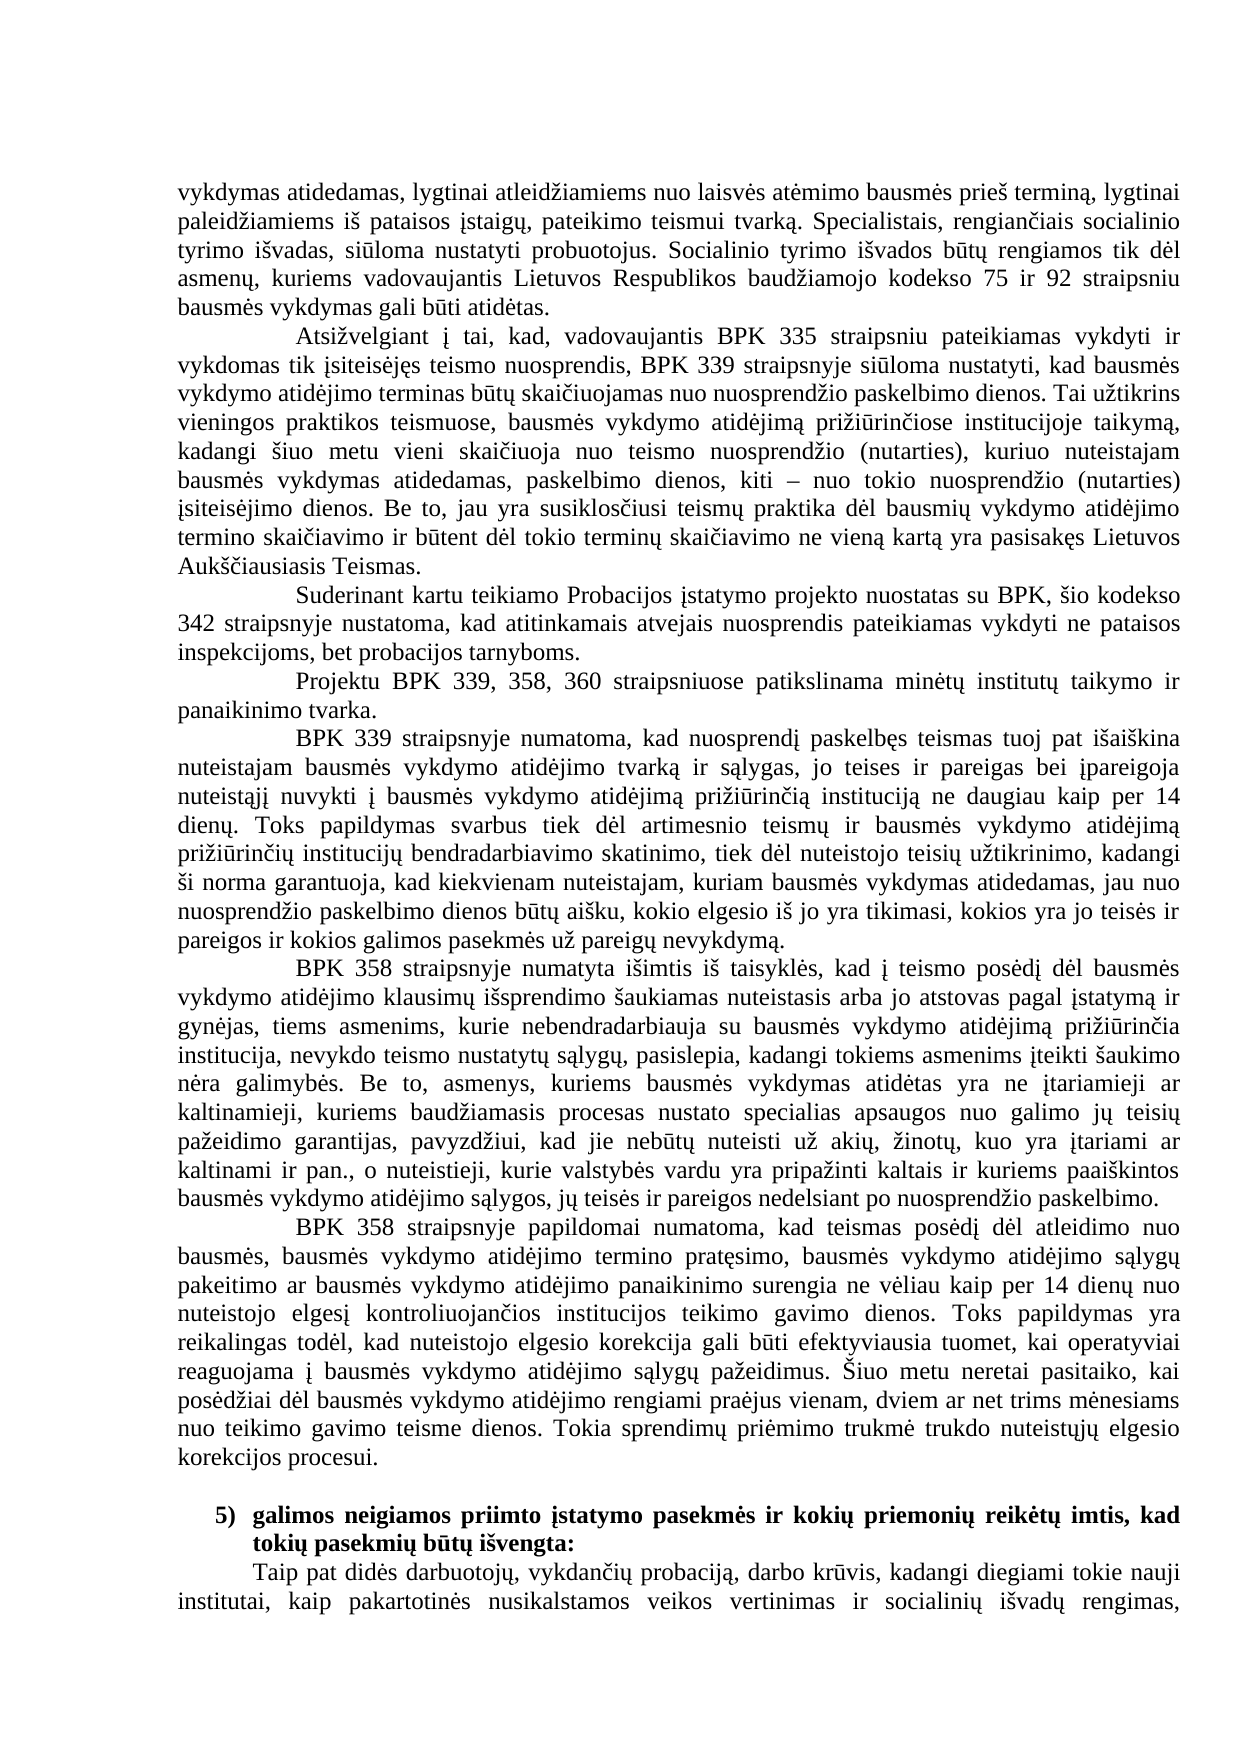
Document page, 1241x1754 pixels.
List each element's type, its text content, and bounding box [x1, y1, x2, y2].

text BPK 339 straipsnyje numatoma, kad nuosprendį paskelbęs teismas tuoj pat išaiškina nuteistajam bausmės vykdymo atidėjimo tvarką ir sąlygas, jo teises ir pareigas bei įpareigoja nuteistąjį nuvykti į bausmės vykdymo atidėjimą prižiūrinčią instituciją ne daugiau kaip per 14 dienų. Toks papildymas svarbus tiek dėl artimesnio teismų ir bausmės vykdymo atidėjimą prižiūrinčių institucijų bendradarbiavimo skatinimo, tiek dėl nuteistojo teisių užtikrinimo, kadangi ši norma garantuoja, kad kiekvienam nuteistajam, kuriam bausmės vykdymas atidedamas, jau nuo nuosprendžio paskelbimo dienos būtų aišku, kokio elgesio iš jo yra tikimasi, kokios yra jo teisės ir pareigos ir kokios galimos pasekmės už pareigų nevykdymą. [177, 723, 1181, 953]
text Taip pat didės darbuotojų, vykdančių probaciją, darbo krūvis, kadangi diegiami tokie nauji institutai, kaip pakartotinės nusikalstamos veikos vertinimas ir socialinių išvadų rengimas, [177, 1557, 1181, 1615]
list galimos neigiamos priimto įstatymo pasekmės ir kokių priemonių reikėtų imtis, kad tokių pasekmių būtų išvengta: [215, 1500, 1181, 1557]
text BPK 358 straipsnyje papildomai numatoma, kad teismas posėdį dėl atleidimo nuo bausmės, bausmės vykdymo atidėjimo termino pratęsimo, bausmės vykdymo atidėjimo sąlygų pakeitimo ar bausmės vykdymo atidėjimo panaikinimo surengia ne vėliau kaip per 14 dienų nuo nuteistojo elgesį kontroliuojančios institucijos teikimo gavimo dienos. Toks papildymas yra reikalingas todėl, kad nuteistojo elgesio korekcija gali būti efektyviausia tuomet, kai operatyviai reaguojama į bausmės vykdymo atidėjimo sąlygų pažeidimus. Šiuo metu neretai pasitaiko, kai posėdžiai dėl bausmės vykdymo atidėjimo rengiami praėjus vienam, dviem ar net trims mėnesiams nuo teikimo gavimo teisme dienos. Tokia sprendimų priėmimo trukmė trukdo nuteistųjų elgesio korekcijos procesui. [177, 1212, 1181, 1471]
text BPK 358 straipsnyje numatyta išimtis iš taisyklės, kad į teismo posėdį dėl bausmės vykdymo atidėjimo klausimų išsprendimo šaukiamas nuteistasis arba jo atstovas pagal įstatymą ir gynėjas, tiems asmenims, kurie nebendradarbiauja su bausmės vykdymo atidėjimą prižiūrinčia institucija, nevykdo teismo nustatytų sąlygų, pasislepia, kadangi tokiems asmenims įteikti šaukimo nėra galimybės. Be to, asmenys, kuriems bausmės vykdymas atidėtas yra ne įtariamieji ar kaltinamieji, kuriems baudžiamasis procesas nustato specialias apsaugos nuo galimo jų teisių pažeidimo garantijas, pavyzdžiui, kad jie nebūtų nuteisti už akių, žinotų, kuo yra įtariami ar kaltinami ir pan., o nuteistieji, kurie valstybės vardu yra pripažinti kaltais ir kuriems paaiškintos bausmės vykdymo atidėjimo sąlygos, jų teisės ir pareigos nedelsiant po nuosprendžio paskelbimo. [177, 953, 1181, 1212]
text vykdymas atidedamas, lygtinai atleidžiamiems nuo laisvės atėmimo bausmės prieš terminą, lygtinai paleidžiamiems iš pataisos įstaigų, pateikimo teismui tvarką. Specialistais, rengiančiais socialinio tyrimo išvadas, siūloma nustatyti probuotojus. Socialinio tyrimo išvados būtų rengiamos tik dėl asmenų, kuriems vadovaujantis Lietuvos Respublikos baudžiamojo kodekso 75 ir 92 straipsniu bausmės vykdymas gali būti atidėtas. [177, 177, 1181, 321]
text Suderinant kartu teikiamo Probacijos įstatymo projekto nuostatas su BPK, šio kodekso 342 straipsnyje nustatoma, kad atitinkamais atvejais nuosprendis pateikiamas vykdyti ne pataisos inspekcijoms, bet probacijos tarnyboms. [177, 580, 1181, 666]
text Projektu BPK 339, 358, 360 straipsniuose patikslinama minėtų institutų taikymo ir panaikinimo tvarka. [177, 666, 1181, 723]
text Atsižvelgiant į tai, kad, vadovaujantis BPK 335 straipsniu pateikiamas vykdyti ir vykdomas tik įsiteisėjęs teismo nuosprendis, BPK 339 straipsnyje siūloma nustatyti, kad bausmės vykdymo atidėjimo terminas būtų skaičiuojamas nuo nuosprendžio paskelbimo dienos. Tai užtikrins vieningos praktikos teismuose, bausmės vykdymo atidėjimą prižiūrinčiose institucijoje taikymą, kadangi šiuo metu vieni skaičiuoja nuo teismo nuosprendžio (nutarties), kuriuo nuteistajam bausmės vykdymas atidedamas, paskelbimo dienos, kiti – nuo tokio nuosprendžio (nutarties) įsiteisėjimo dienos. Be to, jau yra susiklosčiusi teismų praktika dėl bausmių vykdymo atidėjimo termino skaičiavimo ir būtent dėl tokio terminų skaičiavimo ne vieną kartą yra pasisakęs Lietuvos Aukščiausiasis Teismas. [177, 321, 1181, 580]
